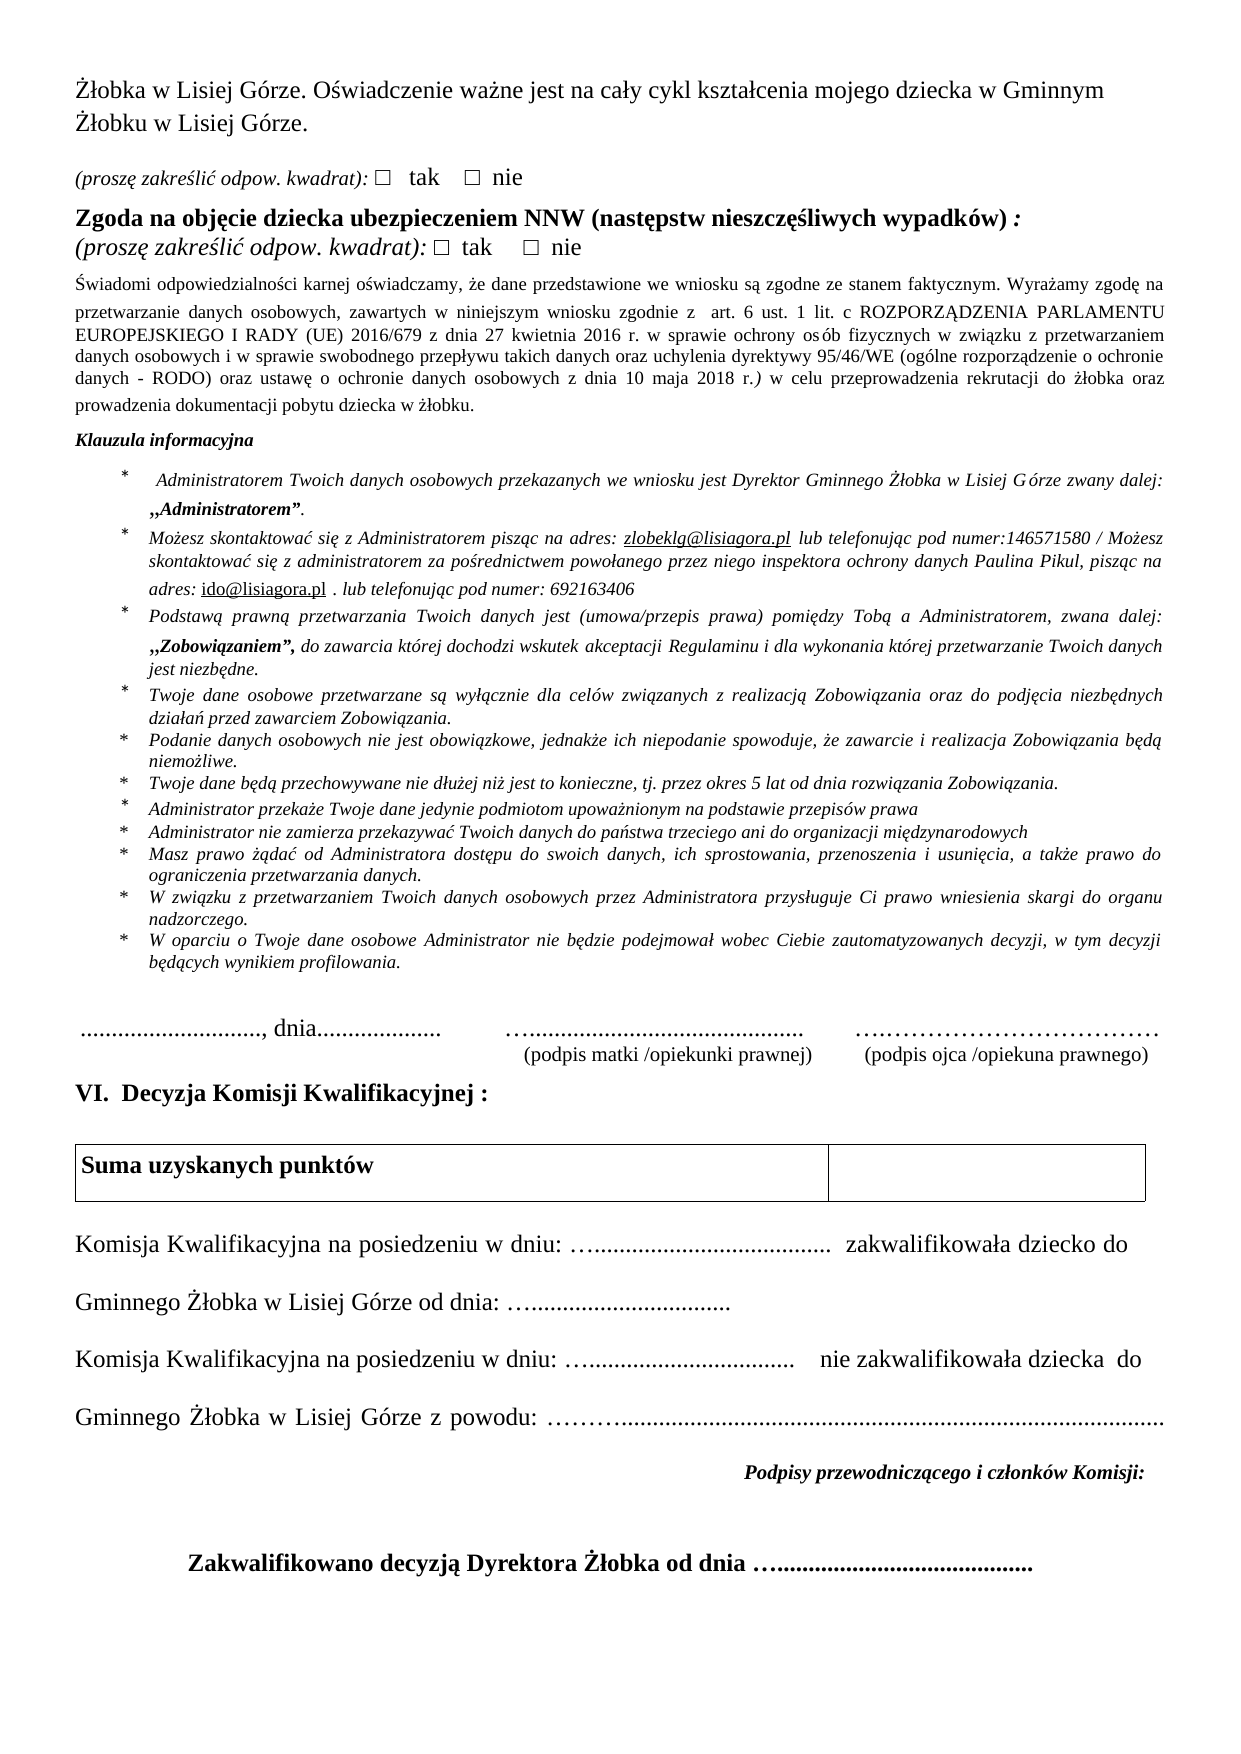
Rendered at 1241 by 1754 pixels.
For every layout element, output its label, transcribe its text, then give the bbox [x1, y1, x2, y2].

list Administratorem Twoich danych osobowych przekazanych we wniosku jest Dyrektor Gminnego Żłobka w Lisiej Górze zwany dalej: „Administratorem”. [119, 463, 1165, 521]
text Świadomi odpowiedzialności karnej oświadczamy, że dane przedstawione we wniosku są zgodne ze stanem faktycznym. Wyrażamy zgodę na przetwarzanie danych osobowych, zawartych w niniejszym wniosku zgodnie z art. 6 ust. 1 lit. c ROZPORZĄDZENIA PARLAMENTU EUROPEJSKIEGO I RADY (UE) 2016/679 z dnia 27 kwietnia 2016 r. w sprawie ochrony osób fizycznych w związku z przetwarzaniem danych osobowych i w sprawie swobodnego przepływu takich danych oraz uchylenia dyrektywy 95/46/WE (ogólne rozporządzenie o ochronie danych - RODO) oraz ustawę o ochronie danych osobowych z dnia 10 maja 2018 r.) w celu przeprowadzenia rekrutacji do żłobka oraz prowadzenia dokumentacji pobytu dziecka w żłobku. [75, 273, 1165, 417]
list Masz prawo żądać od Administratora dostępu do swoich danych, ich sprostowania, przenoszenia i usunięcia, a także prawo do ograniczenia przetwarzania danych. [119, 843, 1165, 886]
text Zgoda na objęcie dziecka ubezpieczeniem NNW (następstw nieszczęśliwych wypadków) : (proszę zakreślić odpow. kwadrat): □ tak □ nie [75, 203, 1165, 261]
list W związku z przetwarzaniem Twoich danych osobowych przez Administratora przysługuje Ci prawo wniesienia skargi do organu nadzorczego. [119, 886, 1165, 929]
list Możesz skontaktować się z Administratorem pisząc na adres: zlobeklg@lisiagora.pl lub telefonując pod numer:146571580 / Możesz skontaktować się z administratorem za pośrednictwem powołanego przez niego inspektora ochrony danych Paulina Pikul, pisząc na adres: ido@lisiagora.pl . lub telefonując pod numer: 692163406 [119, 521, 1165, 601]
table_header [829, 1145, 1145, 1201]
text (proszę zakreślić odpow. kwadrat): □ tak □ nie [75, 162, 1165, 191]
list Administrator nie zamierza przekazywać Twoich danych do państwa trzeciego ani do organizacji międzynarodowych [119, 821, 1165, 843]
list Administrator przekaże Twoje dane jedynie podmiotom upoważnionym na podstawie przepisów prawa [119, 793, 1165, 821]
list Podstawą prawną przetwarzania Twoich danych jest (umowa/przepis prawa) pomiędzy Tobą a Administratorem, zwana dalej: „Zobowiązaniem”, do zawarcia której dochodzi wskutek akceptacji Regulaminu i dla wykonania której przetwarzanie Twoich danych jest niezbędne. [119, 601, 1165, 679]
text Podpisy przewodniczącego i członków Komisji: [75, 1459, 1165, 1484]
text Klauzula informacyjna [75, 429, 1165, 451]
text Komisja Kwalifikacyjna na posiedzeniu w dniu: …................................. nie zakwalifikowała dziecka do [75, 1344, 1165, 1373]
table_header Suma uzyskanych punktów [76, 1145, 828, 1201]
list Twoje dane osobowe przetwarzane są wyłącznie dla celów związanych z realizacją Zobowiązania oraz do podjęcia niezbędnych działań przed zawarciem Zobowiązania. [119, 679, 1165, 728]
list W oparciu o Twoje dane osobowe Administrator nie będzie podejmował wobec Ciebie zautomatyzowanych decyzji, w tym decyzji będących wynikiem profilowania. [119, 929, 1165, 972]
text Gminnego Żłobka w Lisiej Górze z powodu: ………....................................................................................... [75, 1402, 1165, 1459]
text ............................., dnia.................... …............................................ ….…………………………… (podpis matki /opiekunki prawnej) (podpis ojca /opiekuna prawnego) [80, 1013, 1165, 1066]
list Twoje dane będą przechowywane nie dłużej niż jest to konieczne, tj. przez okres 5 lat od dnia rozwiązania Zobowiązania. [119, 772, 1165, 793]
text Komisja Kwalifikacyjna na posiedzeniu w dniu: …...................................... zakwalifikowała dziecko do Gminnego Żłobka w Lisiej Górze od dnia: …................................ [75, 1229, 1165, 1316]
text Żłobka w Lisiej Górze. Oświadczenie ważne jest na cały cykl kształcenia mojego dziecka w Gminnym Żłobku w Lisiej Górze. [75, 75, 1165, 137]
text VI. Decyzja Komisji Kwalifikacyjnej : [75, 1078, 1165, 1140]
list Podanie danych osobowych nie jest obowiązkowe, jednakże ich niepodanie spowoduje, że zawarcie i realizacja Zobowiązania będą niemożliwe. [119, 728, 1165, 772]
list Zakwalifikowano decyzją Dyrektora Żłobka od dnia …......................................... [112, 1548, 1165, 1577]
